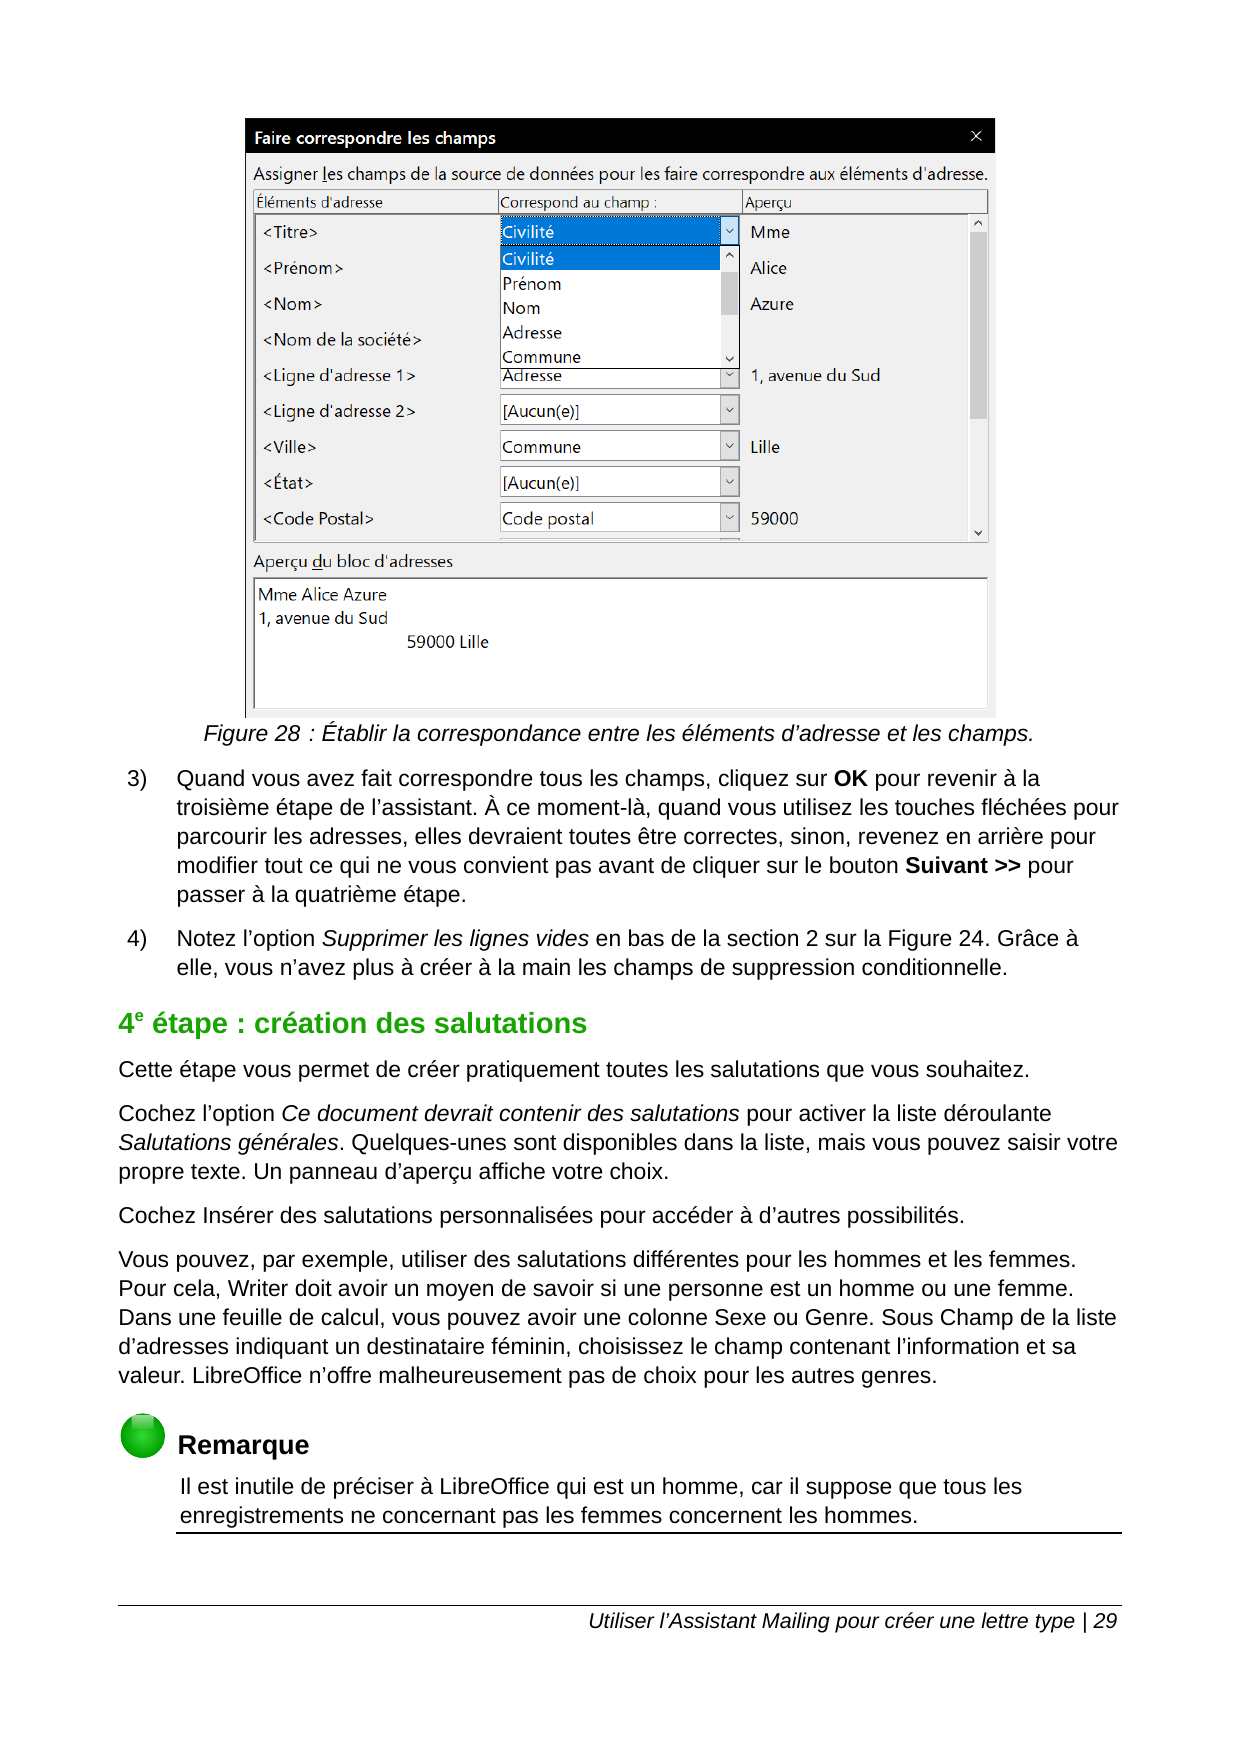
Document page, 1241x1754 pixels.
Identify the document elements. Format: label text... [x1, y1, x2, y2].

text Cochez Insérer des salutations personnalisées pour accéder à d’autres possibilités. [118, 1199, 1122, 1228]
text Vous pouvez, par exemple, utiliser des salutations différentes pour les hommes et les femmes. Pour cela, Writer doit avoir un moyen de savoir si une personne est un homme ou une femme. Dans une feuille de calcul, vous pouvez avoir une colonne Sexe ou Genre. Sous Champ de la liste d’adresses indiquant un destinataire féminin, choisissez le champ contenant l’information et sa valeur. LibreOffice n’offre malheureusement pas de choix pour les autres genres. [118, 1243, 1122, 1389]
text Cochez l’option Ce document devrait contenir des salutations pour activer la liste déroulante Salutations générales. Quelques-unes sont disponibles dans la liste, mais vous pouvez saisir votre propre texte. Un panneau d’aperçu affiche votre choix. [118, 1097, 1122, 1185]
text Cette étape vous permet de créer pratiquement toutes les salutations que vous souhaitez. [118, 1053, 1122, 1083]
text Il est inutile de préciser à LibreOffice qui est un homme, car il suppose que tous les enregistrements ne concernant pas les femmes concernent les hommes. [176, 1468, 1122, 1532]
text Figure 28 : Établir la correspondance entre les éléments d’adresse et les champs. [118, 717, 1122, 747]
subtitle Remarque [118, 1411, 1122, 1460]
picture [245, 118, 995, 718]
list Quand vous avez fait correspondre tous les champs, cliquez sur OK pour revenir à la troisième étape de l’assistant. À ce moment-là, quand vous utilisez les touches fléchées pour parcourir les adresses, elles devraient toutes être correctes, sinon, revenez en arrière pour modifier tout ce qui ne vous convient pas avant de cliquer sur le bouton Suivant >> pour passer à la quatrième étape. [147, 762, 1122, 908]
list Notez l’option Supprimer les lignes vides en bas de la section 2 sur la Figure 24. Grâce à elle, vous n’avez plus à créer à la main les champs de suppression conditionnelle. [147, 922, 1122, 981]
subtitle 4e étape : création des salutations [118, 1010, 1122, 1039]
